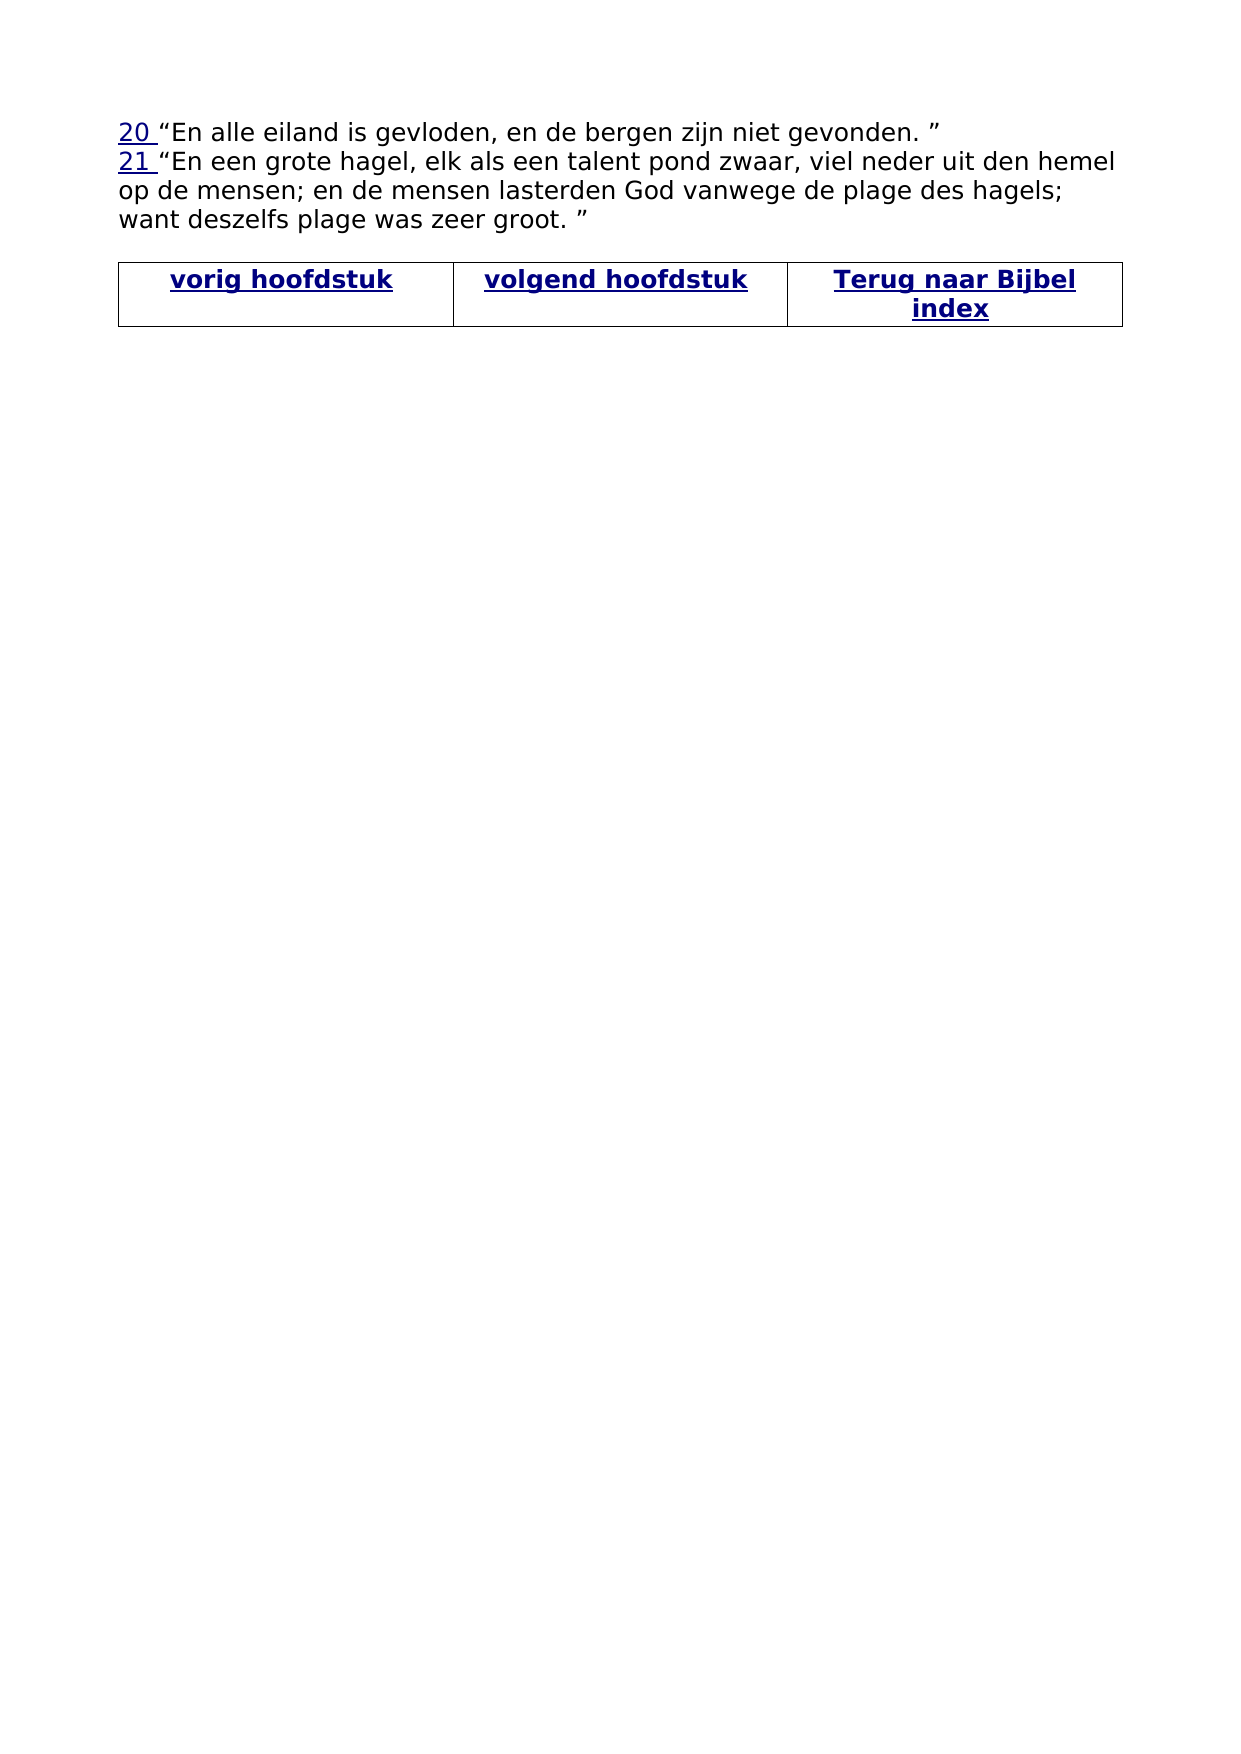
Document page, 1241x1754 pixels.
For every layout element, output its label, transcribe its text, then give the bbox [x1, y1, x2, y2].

table_header Terug naar Bijbel index [788, 263, 1122, 326]
table_header vorig hoofdstuk [119, 263, 453, 326]
table_header volgend hoofdstuk [454, 263, 787, 326]
text 20 “En alle eiland is gevloden, en de bergen zijn niet gevonden. ” 21 “En een grote hagel, elk als een talent pond zwaar, viel neder uit den hemel op de mensen; en de mensen lasterden God vanwege de plage des hagels; want deszelfs plage was zeer groot. ” [118, 118, 1122, 235]
